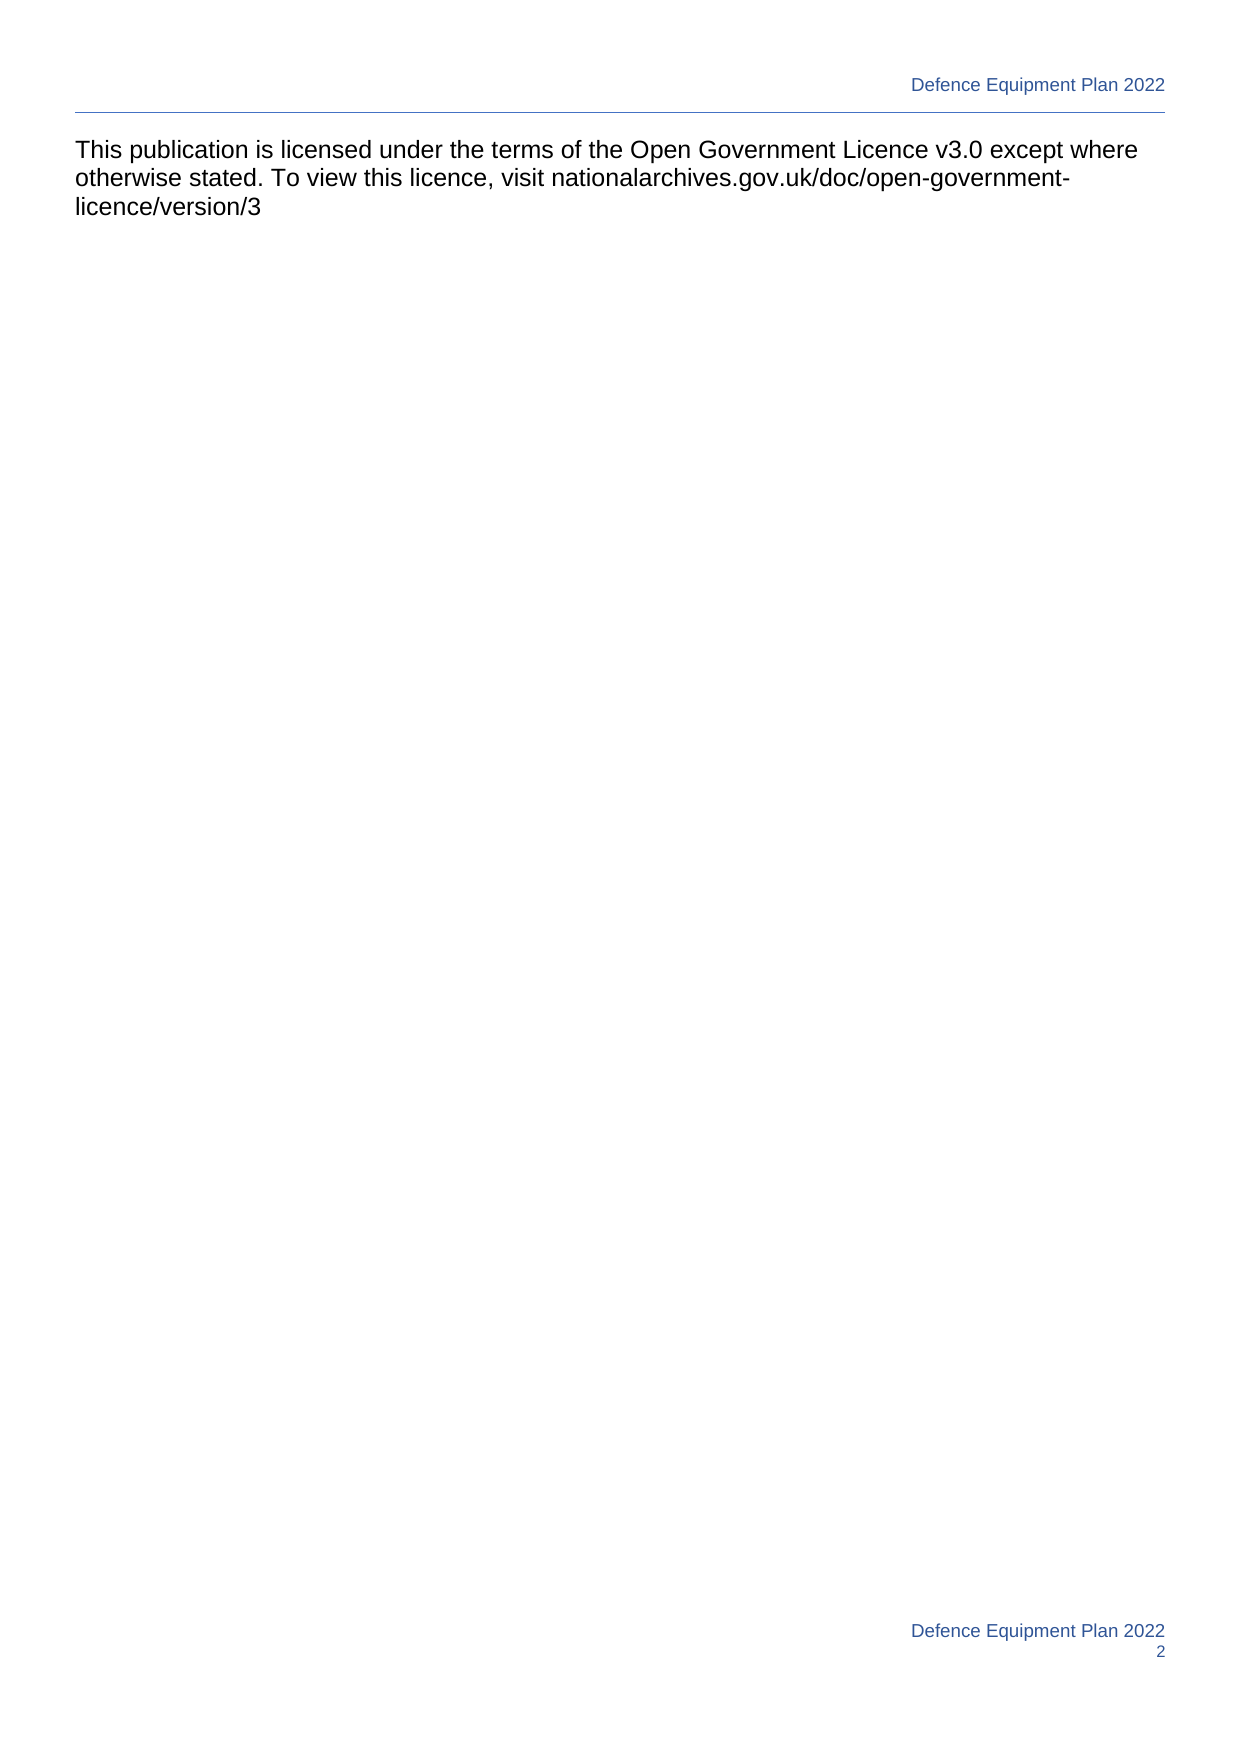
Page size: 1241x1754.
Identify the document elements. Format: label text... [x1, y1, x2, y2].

text This publication is licensed under the terms of the Open Government Licence v3.0 except where otherwise stated. To view this licence, visit nationalarchives.gov.uk/doc/open-government-licence/version/3 [75, 134, 1165, 221]
